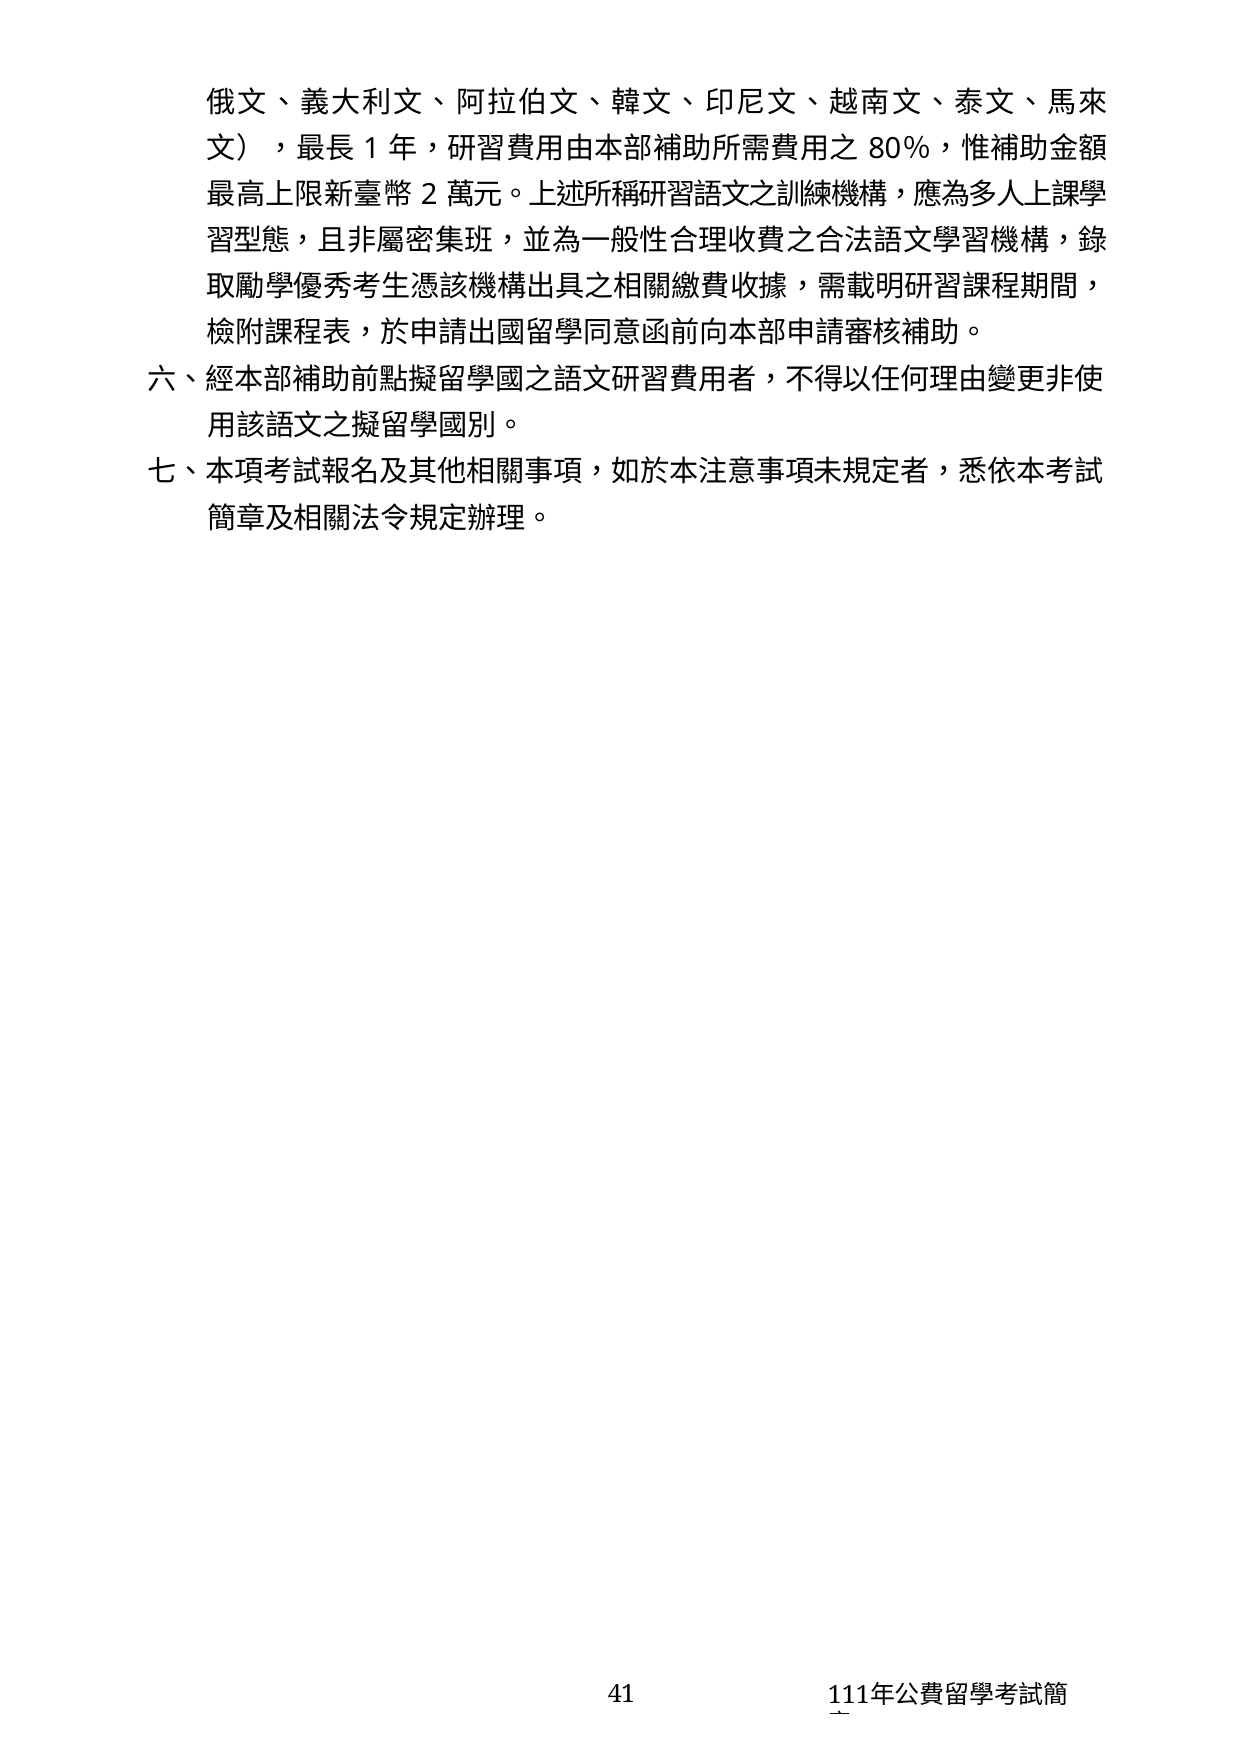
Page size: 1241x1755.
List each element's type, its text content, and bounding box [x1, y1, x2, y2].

text 俄文、義大利文、阿拉伯文、韓文、印尼文、越南文、泰文、馬來文），最長 1 年，研習費用由本部補助所需費用之 80％，惟補助金額最高上限新臺幣 2 萬元。上述所稱研習語文之訓練機構，應為多人上課學習型態，且非屬密集班，並為一般性合理收費之合法語文學習機構，錄取勵學優秀考生憑該機構出具之相關繳費收據，需載明研習課程期間，檢附課程表，於申請出國留學同意函前向本部申請審核補助。 [207, 81, 1108, 351]
text 七、本項考試報名及其他相關事項，如於本注意事項未規定者，悉依本考試簡章及相關法令規定辦理。 [148, 451, 1108, 537]
text 六、經本部補助前點擬留學國之語文研習費用者，不得以任何理由變更非使用該語文之擬留學國別。 [148, 358, 1108, 444]
